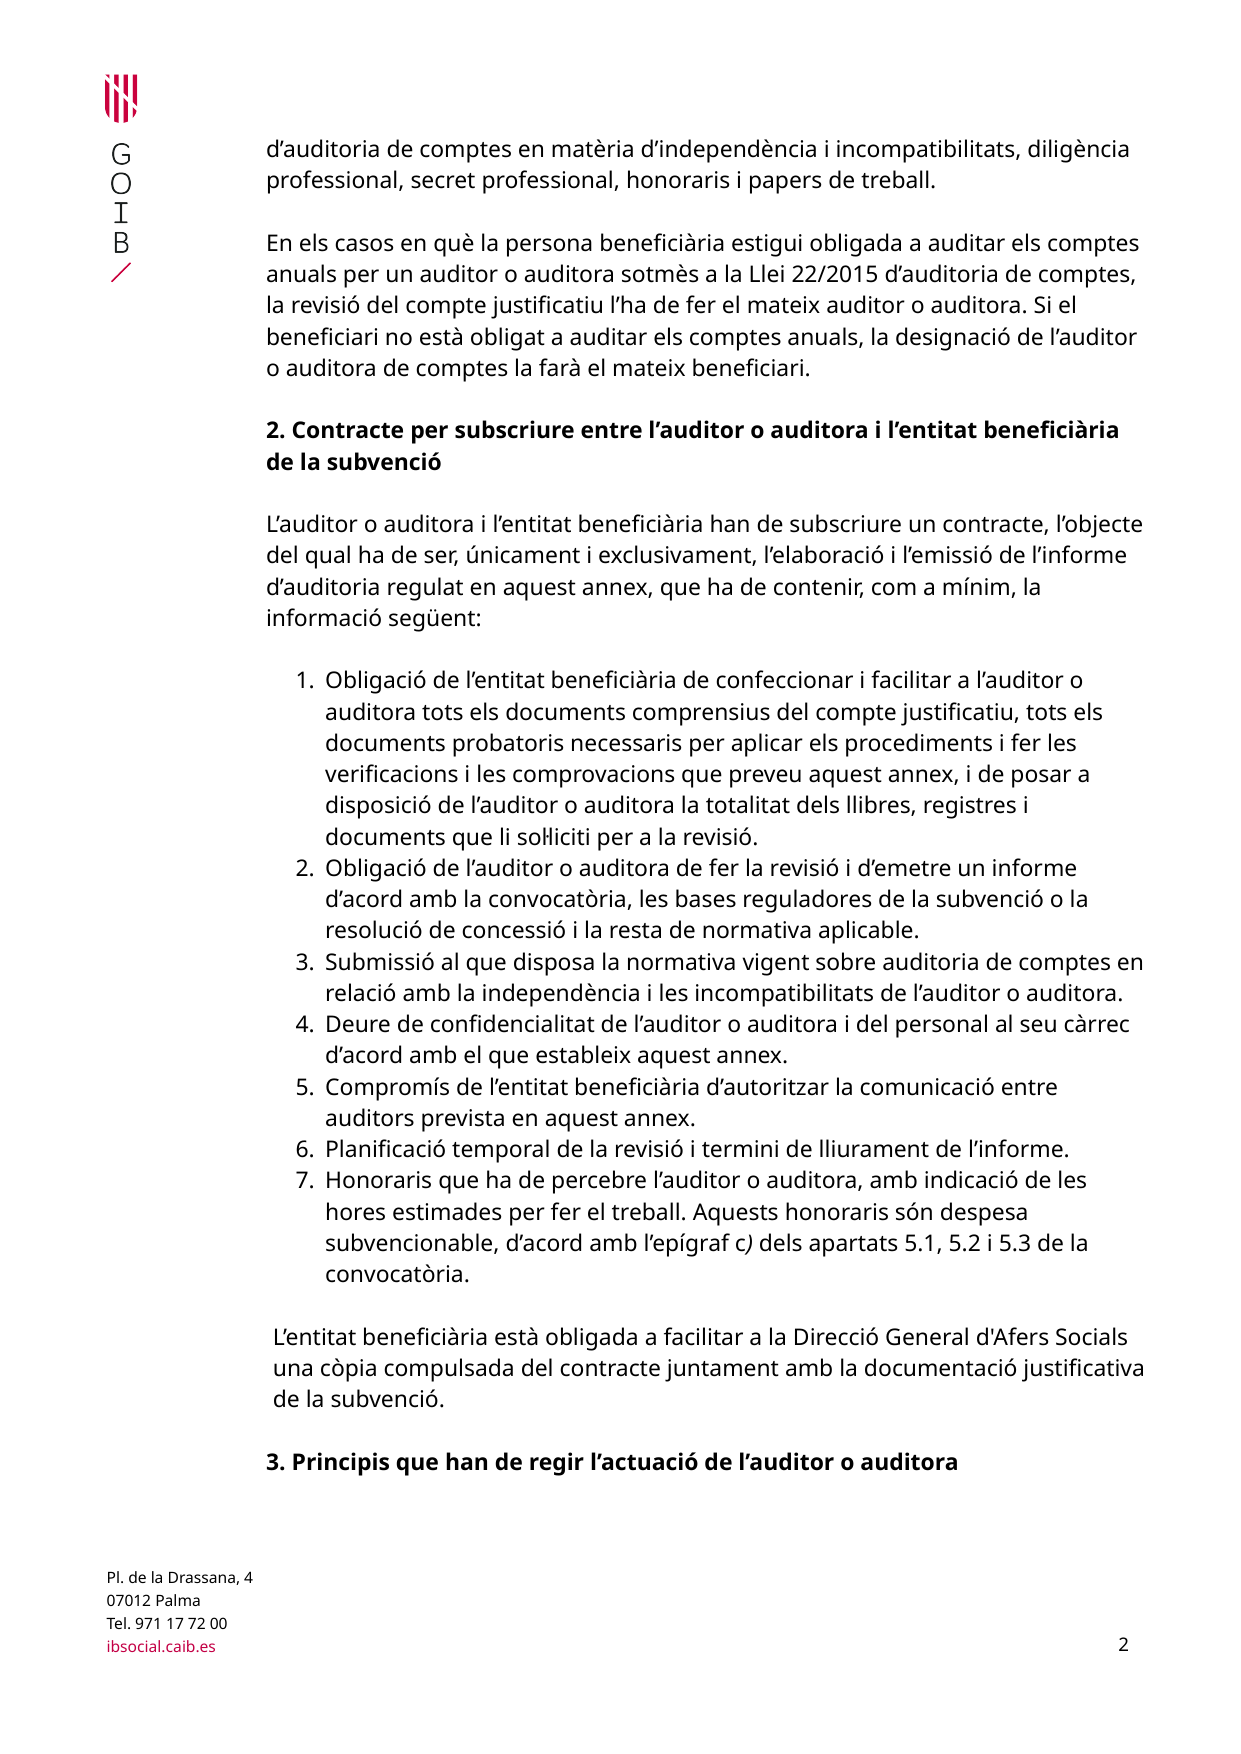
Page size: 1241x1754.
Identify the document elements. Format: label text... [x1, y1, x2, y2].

text L’entitat beneficiària està obligada a facilitar a la Direcció General d'Afers Socials una còpia compulsada del contracte juntament amb la documentació justificativa de la subvenció. [273, 1320, 1152, 1414]
list Planificació temporal de la revisió i termini de lliurament de l’informe. [295, 1133, 1152, 1164]
text 3. Principis que han de regir l’actuació de l’auditor o auditora [266, 1445, 1152, 1477]
list Compromís de l’entitat beneficiària d’autoritzar la comunicació entre auditors prevista en aquest annex. [295, 1070, 1152, 1133]
list Deure de confidencialitat de l’auditor o auditora i del personal al seu càrrec d’acord amb el que estableix aquest annex. [295, 1008, 1152, 1070]
list Obligació de l’entitat beneficiària de confeccionar i facilitar a l’auditor o auditora tots els documents comprensius del compte justificatiu, tots els documents probatoris necessaris per aplicar els procediments i fer les verificacions i les comprovacions que preveu aquest annex, i de posar a disposició de l’auditor o auditora la totalitat dels llibres, registres i documents que li sol·liciti per a la revisió. [295, 664, 1152, 852]
list Obligació de l’auditor o auditora de fer la revisió i d’emetre un informe d’acord amb la convocatòria, les bases reguladores de la subvenció o la resolució de concessió i la resta de normativa aplicable. [295, 852, 1152, 945]
picture [76, 51, 166, 313]
text L’auditor o auditora i l’entitat beneficiària han de subscriure un contracte, l’objecte del qual ha de ser, únicament i exclusivament, l’elaboració i l’emissió de l’informe d’auditoria regulat en aquest annex, que ha de contenir, com a mínim, la informació següent: [266, 508, 1152, 633]
list Honoraris que ha de percebre l’auditor o auditora, amb indicació de les hores estimades per fer el treball. Aquests honoraris són despesa subvencionable, d’acord amb l’epígraf c) dels apartats 5.1, 5.2 i 5.3 de la convocatòria. [295, 1164, 1152, 1289]
list Submissió al que disposa la normativa vigent sobre auditoria de comptes en relació amb la independència i les incompatibilitats de l’auditor o auditora. [295, 945, 1152, 1008]
text d’auditoria de comptes en matèria d’independència i incompatibilitats, diligència professional, secret professional, honoraris i papers de treball. [266, 133, 1152, 195]
text En els casos en què la persona beneficiària estigui obligada a auditar els comptes anuals per un auditor o auditora sotmès a la Llei 22/2015 d’auditoria de comptes, la revisió del compte justificatiu l’ha de fer el mateix auditor o auditora. Si el beneficiari no està obligat a auditar els comptes anuals, la designació de l’auditor o auditora de comptes la farà el mateix beneficiari. [266, 227, 1152, 383]
text 2. Contracte per subscriure entre l’auditor o auditora i l’entitat beneficiària de la subvenció [266, 414, 1152, 477]
